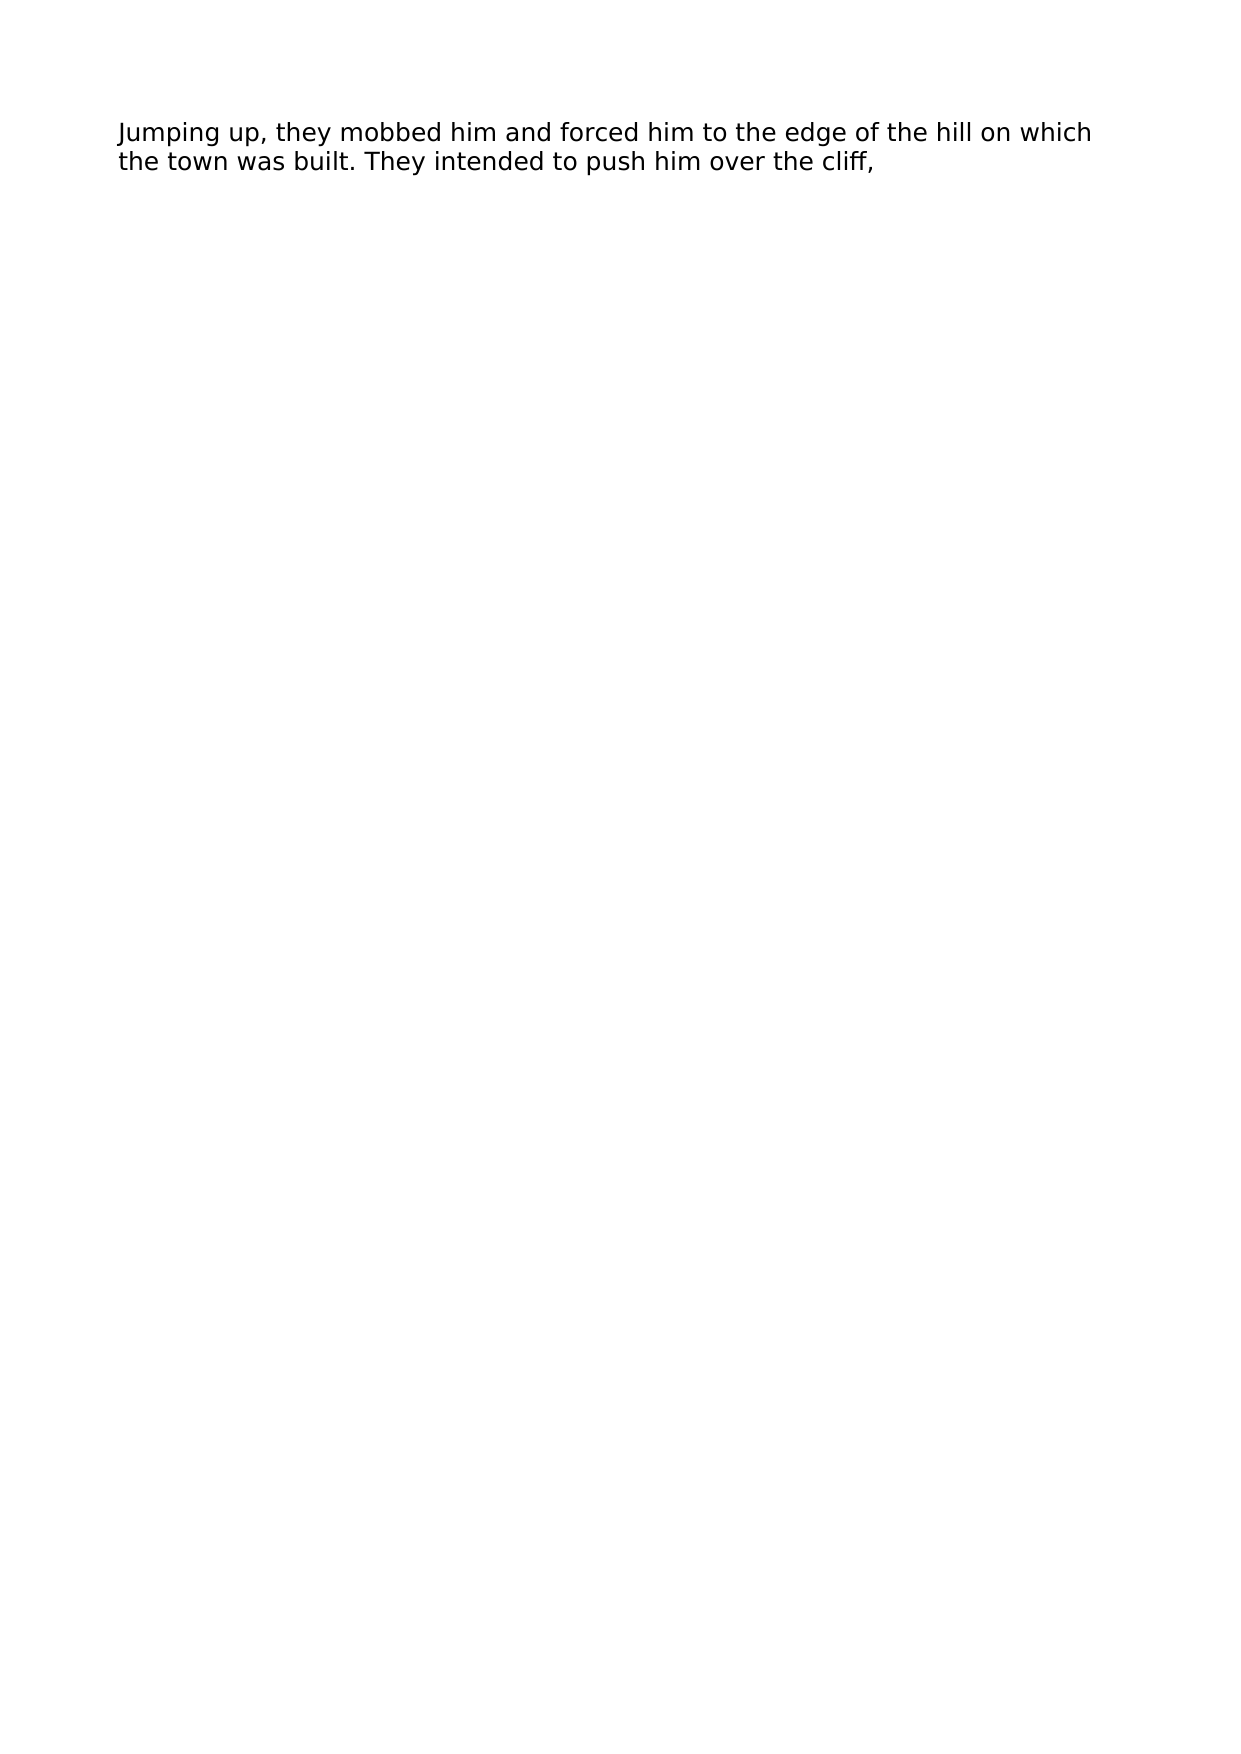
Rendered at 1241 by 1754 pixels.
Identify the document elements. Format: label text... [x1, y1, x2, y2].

text Jumping up, they mobbed him and forced him to the edge of the hill on which the town was built. They intended to push him over the cliff, [118, 118, 1122, 176]
